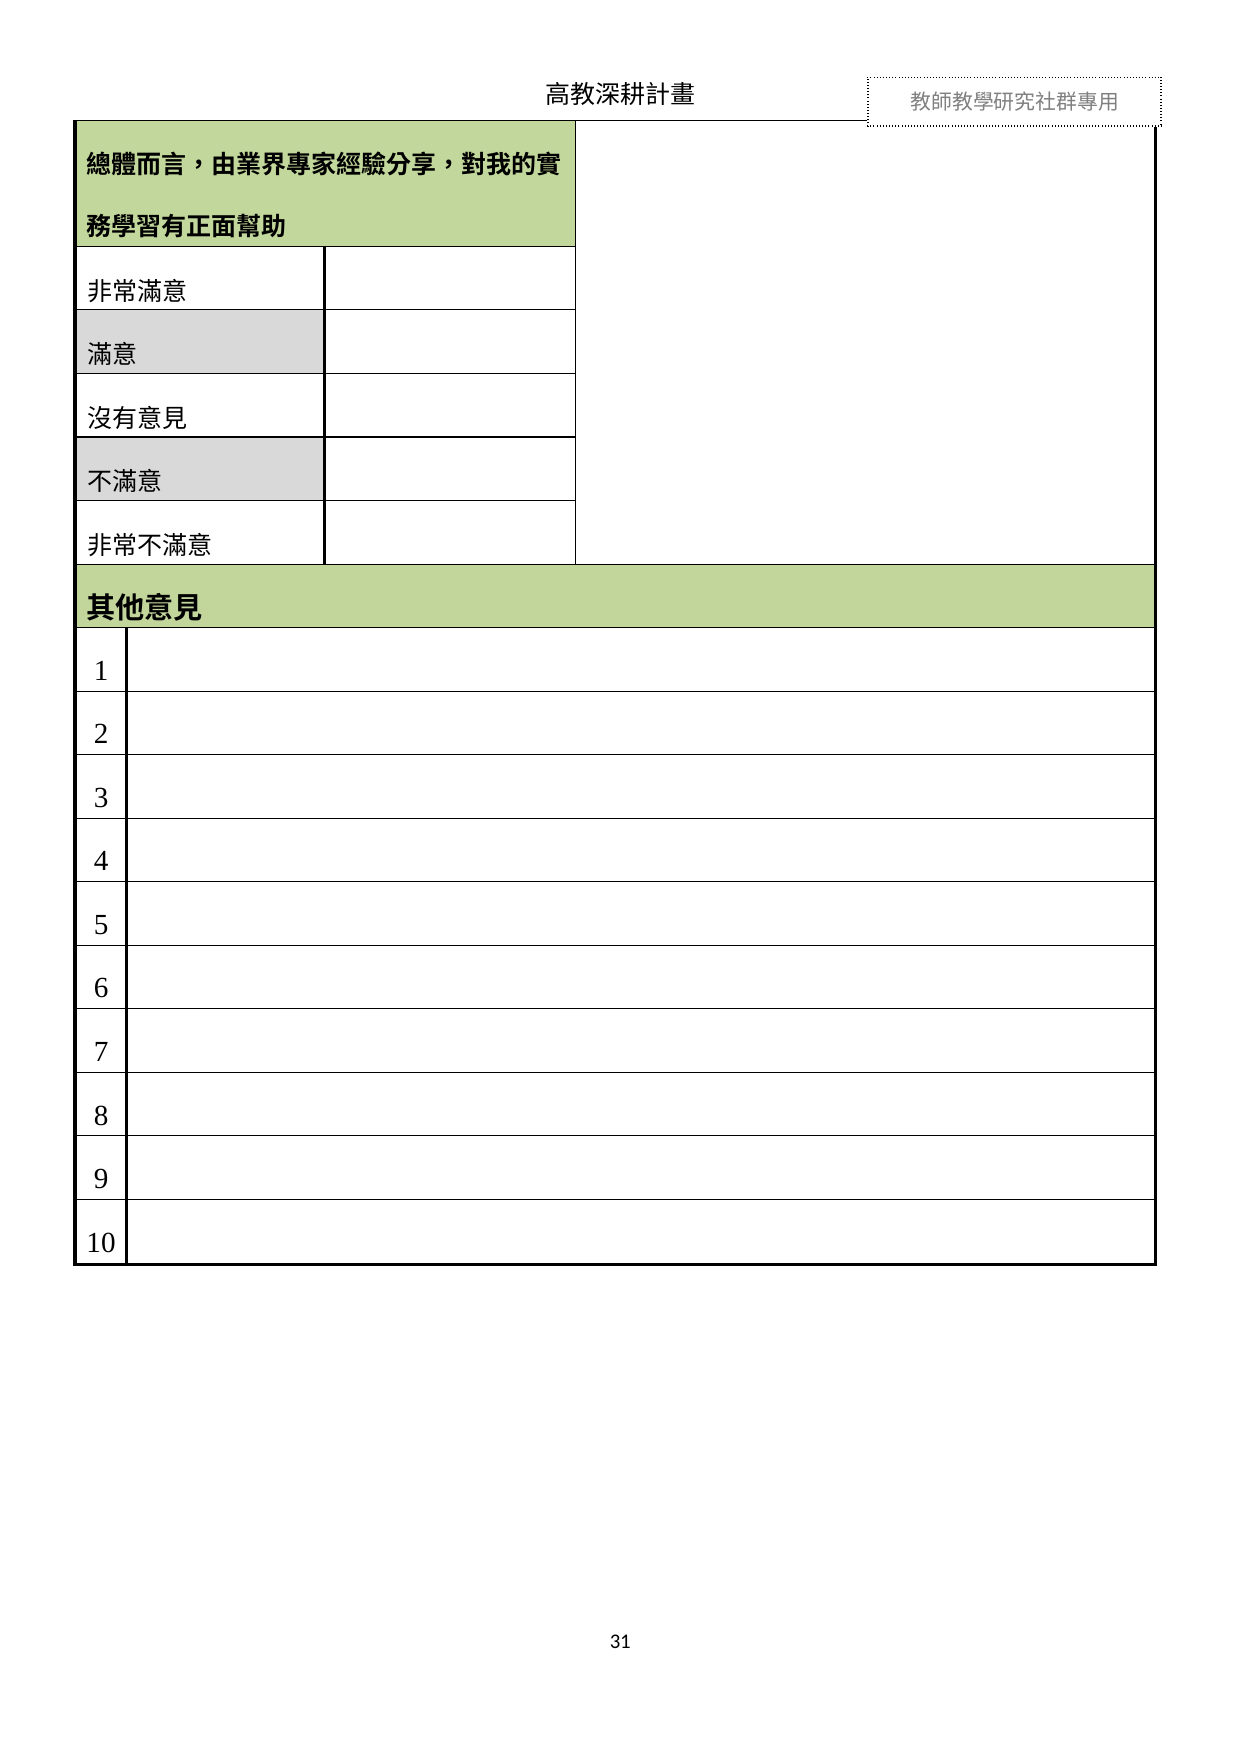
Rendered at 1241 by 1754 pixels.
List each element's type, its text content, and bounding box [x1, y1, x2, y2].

table_cell [128, 1136, 1154, 1199]
table_cell [128, 692, 1154, 754]
table_cell [128, 1200, 1154, 1262]
table_cell 其他意見 [77, 565, 1154, 627]
table_cell [128, 946, 1154, 1008]
table_cell [326, 374, 575, 436]
table_cell 沒有意見 [77, 374, 323, 436]
table_cell 滿意 [77, 310, 323, 373]
table_cell 非常滿意 [77, 247, 323, 309]
table_cell 3 [77, 755, 125, 818]
table_cell [326, 310, 575, 373]
table_cell 非常不滿意 [77, 501, 323, 563]
table_cell 1 [77, 628, 125, 691]
table_cell [128, 1009, 1154, 1072]
table_cell 2 [77, 692, 125, 754]
table_cell 7 [77, 1009, 125, 1072]
table_cell 總體而言，由業界專家經驗分享，對我的實務學習有正面幫助 [77, 121, 575, 246]
table_cell 5 [77, 882, 125, 945]
table_cell [128, 755, 1154, 818]
table_cell [326, 438, 575, 500]
table_cell 9 [77, 1136, 125, 1199]
table_cell [128, 1073, 1154, 1135]
table_cell [576, 121, 1154, 563]
table_cell [128, 628, 1154, 691]
table_cell [326, 247, 575, 309]
table_cell 不滿意 [77, 438, 323, 500]
table_cell 6 [77, 946, 125, 1008]
table_cell 8 [77, 1073, 125, 1135]
table_cell 10 [77, 1200, 125, 1262]
table_cell [128, 819, 1154, 881]
table_cell [128, 882, 1154, 945]
table_cell [326, 501, 575, 563]
table_cell 4 [77, 819, 125, 881]
